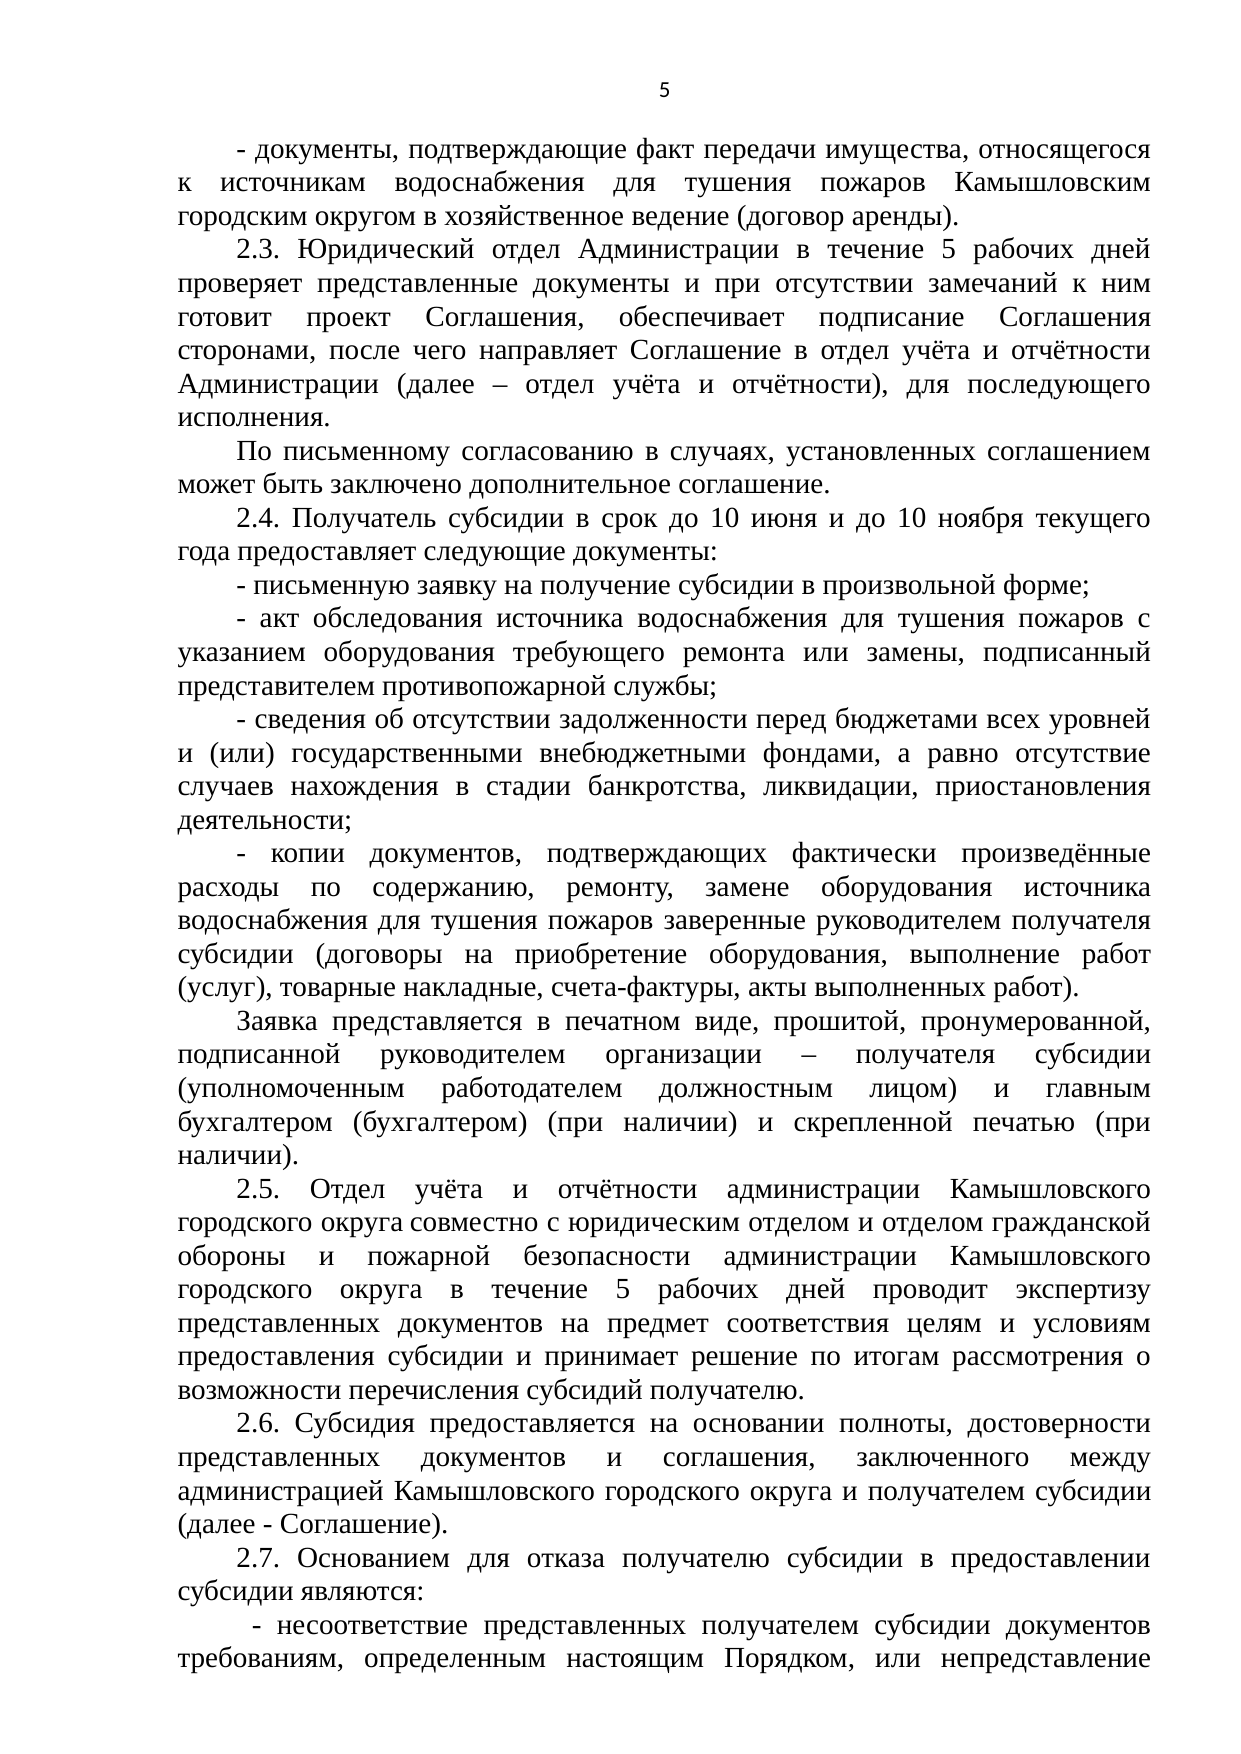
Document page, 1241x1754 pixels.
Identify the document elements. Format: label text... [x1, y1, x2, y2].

text - несоответствие представленных получателем субсидии документов требованиям, определенным настоящим Порядком, или непредставление [177, 1607, 1152, 1674]
text - акт обследования источника водоснабжения для тушения пожаров с указанием оборудования требующего ремонта или замены, подписанный представителем противопожарной службы; [177, 601, 1152, 701]
text Заявка представляется в печатном виде, прошитой, пронумерованной, подписанной руководителем организации – получателя субсидии (уполномоченным работодателем должностным лицом) и главным бухгалтером (бухгалтером) (при наличии) и скрепленной печатью (при наличии). [177, 1003, 1152, 1171]
text 2.5. Отдел учёта и отчётности администрации Камышловского городского округа совместно с юридическим отделом и отделом гражданской обороны и пожарной безопасности администрации Камышловского городского округа в течение 5 рабочих дней проводит экспертизу представленных документов на предмет соответствия целям и условиям предоставления субсидии и принимает решение по итогам рассмотрения о возможности перечисления субсидий получателю. [177, 1171, 1152, 1406]
text - письменную заявку на получение субсидии в произвольной форме; [177, 567, 1152, 601]
text - копии документов, подтверждающих фактически произведённые расходы по содержанию, ремонту, замене оборудования источника водоснабжения для тушения пожаров заверенные руководителем получателя субсидии (договоры на приобретение оборудования, выполнение работ (услуг), товарные накладные, счета-фактуры, акты выполненных работ). [177, 835, 1152, 1003]
text 2.7. Основанием для отказа получателю субсидии в предоставлении субсидии являются: [177, 1540, 1152, 1607]
text 2.6. Субсидия предоставляется на основании полноты, достоверности представленных документов и соглашения, заключенного между администрацией Камышловского городского округа и получателем субсидии (далее - Соглашение). [177, 1406, 1152, 1540]
text 2.3. Юридический отдел Администрации в течение 5 рабочих дней проверяет представленные документы и при отсутствии замечаний к ним готовит проект Соглашения, обеспечивает подписание Соглашения сторонами, после чего направляет Соглашение в отдел учёта и отчётности Администрации (далее – отдел учёта и отчётности), для последующего исполнения. [177, 232, 1152, 433]
text 2.4. Получатель субсидии в срок до 10 июня и до 10 ноября текущего года предоставляет следующие документы: [177, 500, 1152, 567]
text По письменному согласованию в случаях, установленных соглашением может быть заключено дополнительное соглашение. [177, 433, 1152, 500]
text - сведения об отсутствии задолженности перед бюджетами всех уровней и (или) государственными внебюджетными фондами, а равно отсутствие случаев нахождения в стадии банкротства, ликвидации, приостановления деятельности; [177, 701, 1152, 835]
text - документы, подтверждающие факт передачи имущества, относящегося к источникам водоснабжения для тушения пожаров Камышловским городским округом в хозяйственное ведение (договор аренды). [177, 131, 1152, 232]
